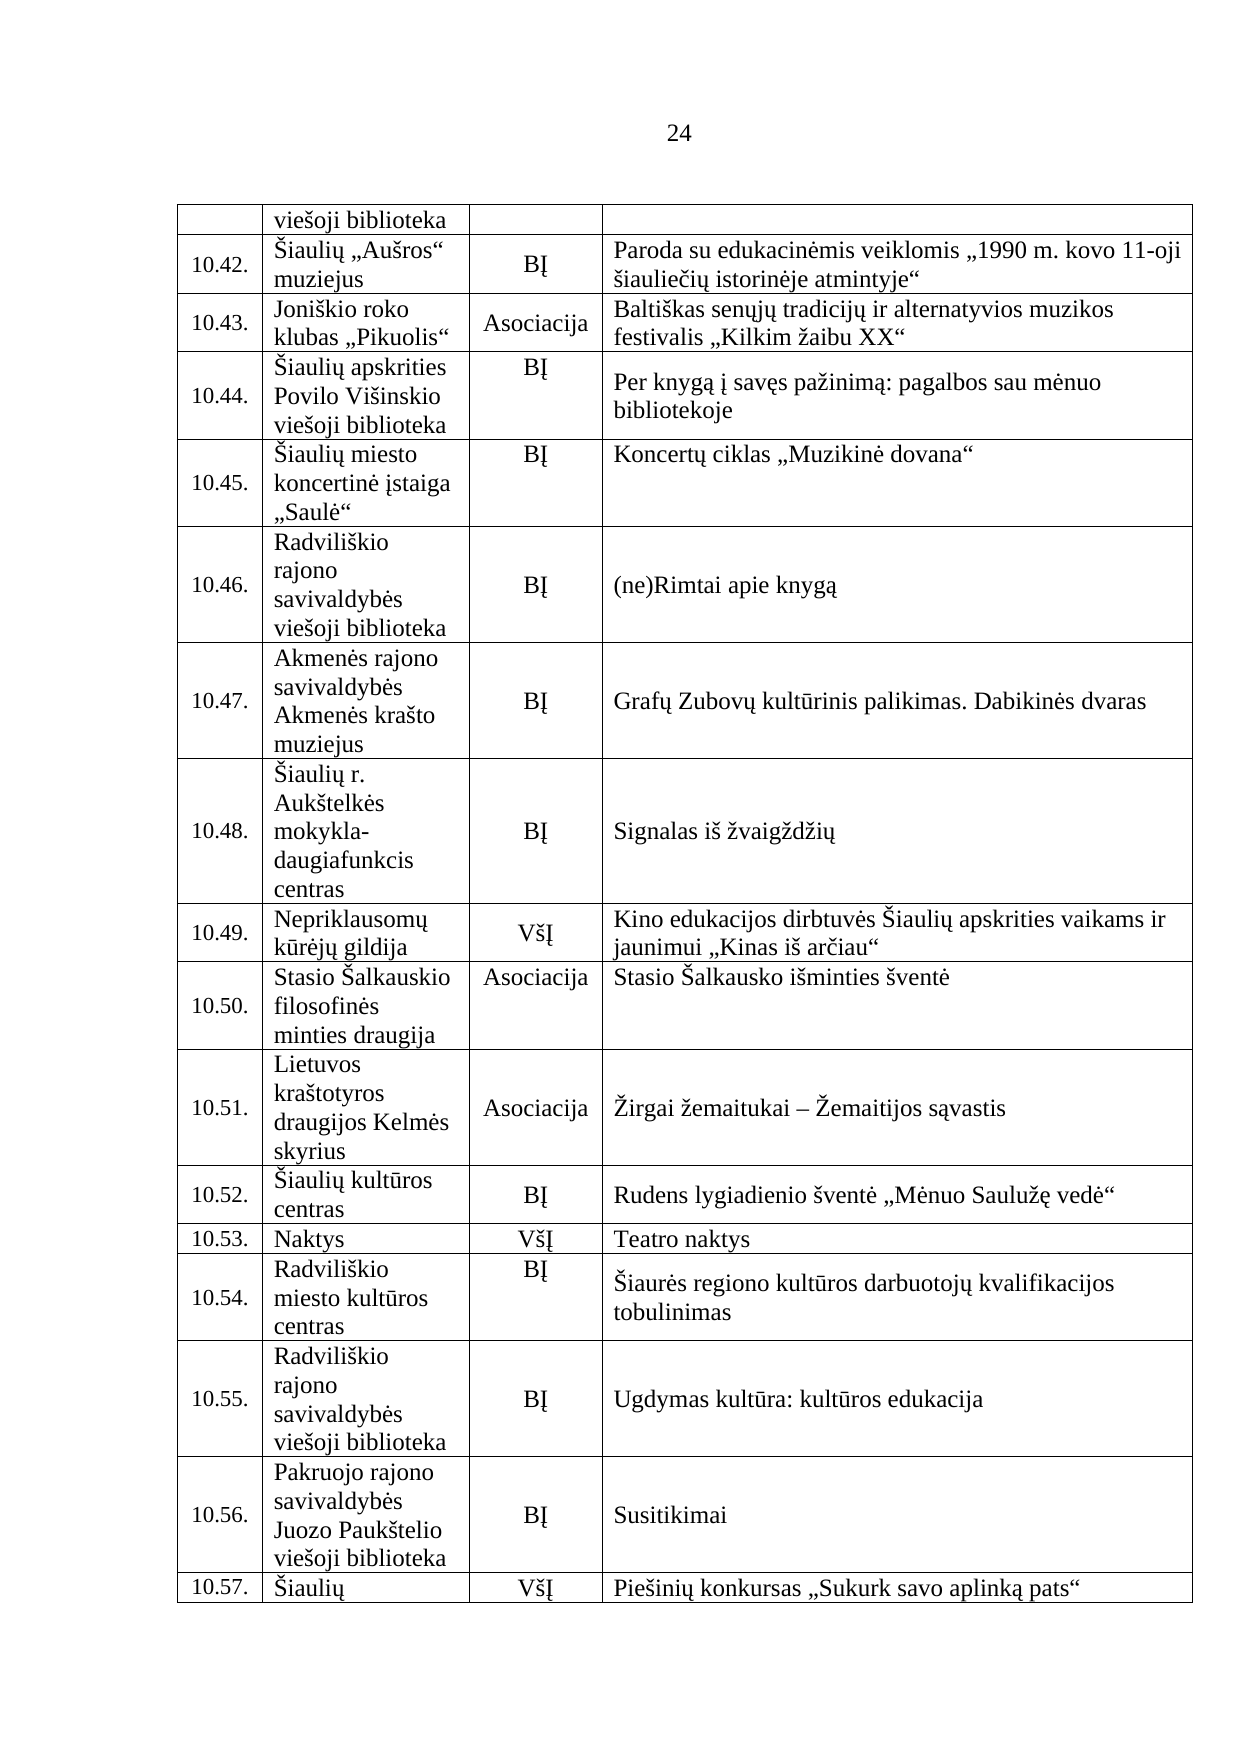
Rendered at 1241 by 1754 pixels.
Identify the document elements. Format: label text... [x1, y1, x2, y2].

table_cell 10.45. [178, 440, 262, 526]
table_cell Rudens lygiadienio šventė „Mėnuo Saulužę vedė“ [603, 1166, 1192, 1223]
table_cell Grafų Zubovų kultūrinis palikimas. Dabikinės dvaras [603, 643, 1192, 758]
table_cell 10.52. [178, 1166, 262, 1223]
table_cell BĮ [470, 759, 602, 903]
table_cell [178, 205, 262, 234]
table_cell Nepriklausomų kūrėjų gildija [263, 904, 469, 961]
table_cell BĮ [470, 235, 602, 293]
table_cell [470, 205, 602, 234]
table_cell 10.57. [178, 1573, 262, 1602]
table_cell 10.46. [178, 527, 262, 642]
table_cell 10.56. [178, 1457, 262, 1572]
table_cell Šiaulių [263, 1573, 469, 1602]
table_cell Šiaulių miesto koncertinė įstaiga „Saulė“ [263, 440, 469, 526]
table_cell VšĮ [470, 904, 602, 961]
table_cell 10.53. [178, 1224, 262, 1253]
table_cell 10.51. [178, 1050, 262, 1164]
table_cell Žirgai žemaitukai – Žemaitijos sąvastis [603, 1050, 1192, 1164]
table_cell 10.44. [178, 352, 262, 438]
table_cell Šiaulių kultūros centras [263, 1166, 469, 1223]
table_cell Šiaurės regiono kultūros darbuotojų kvalifikacijos tobulinimas [603, 1254, 1192, 1340]
table_cell Radviliškio rajono savivaldybės viešoji biblioteka [263, 1341, 469, 1456]
table_cell Naktys [263, 1224, 469, 1253]
table_cell Baltiškas senųjų tradicijų ir alternatyvios muzikos festivalis „Kilkim žaibu XX“ [603, 294, 1192, 351]
table_cell Pakruojo rajono savivaldybės Juozo Paukštelio viešoji biblioteka [263, 1457, 469, 1572]
table_cell Šiaulių „Aušros“ muziejus [263, 235, 469, 293]
table_cell BĮ [470, 1254, 602, 1340]
table_cell Per knygą į savęs pažinimą: pagalbos sau mėnuo bibliotekoje [603, 352, 1192, 438]
table_cell Susitikimai [603, 1457, 1192, 1572]
table_cell Stasio Šalkauskio filosofinės minties draugija [263, 962, 469, 1048]
table_cell Asociacija [470, 1050, 602, 1164]
table_cell Stasio Šalkausko išminties šventė [603, 962, 1192, 1048]
table_cell 10.43. [178, 294, 262, 351]
table_cell 10.42. [178, 235, 262, 293]
table_cell Lietuvos kraštotyros draugijos Kelmės skyrius [263, 1050, 469, 1164]
table_cell [603, 205, 1192, 234]
table_cell 10.55. [178, 1341, 262, 1456]
table_cell Joniškio roko klubas „Pikuolis“ [263, 294, 469, 351]
table_cell Radviliškio rajono savivaldybės viešoji biblioteka [263, 527, 469, 642]
table_cell Koncertų ciklas „Muzikinė dovana“ [603, 440, 1192, 526]
table_cell 10.50. [178, 962, 262, 1048]
table_cell 10.47. [178, 643, 262, 758]
table_cell BĮ [470, 440, 602, 526]
table_cell BĮ [470, 1457, 602, 1572]
table_cell Paroda su edukacinėmis veiklomis „1990 m. kovo 11-oji šiauliečių istorinėje atmintyje“ [603, 235, 1192, 293]
table_cell Radviliškio miesto kultūros centras [263, 1254, 469, 1340]
table_cell viešoji biblioteka [263, 205, 469, 234]
table_cell 10.49. [178, 904, 262, 961]
table_cell BĮ [470, 1341, 602, 1456]
table_cell 10.54. [178, 1254, 262, 1340]
table_cell VšĮ [470, 1224, 602, 1253]
table_cell Šiaulių r. Aukštelkės mokykla-daugiafunkcis centras [263, 759, 469, 903]
table_cell Akmenės rajono savivaldybės Akmenės krašto muziejus [263, 643, 469, 758]
table_cell Asociacija [470, 962, 602, 1048]
table_cell Šiaulių apskrities Povilo Višinskio viešoji biblioteka [263, 352, 469, 438]
table_cell Signalas iš žvaigždžių [603, 759, 1192, 903]
table_cell Asociacija [470, 294, 602, 351]
table_cell Ugdymas kultūra: kultūros edukacija [603, 1341, 1192, 1456]
table_cell Teatro naktys [603, 1224, 1192, 1253]
table_cell BĮ [470, 527, 602, 642]
table_cell 10.48. [178, 759, 262, 903]
table_cell BĮ [470, 352, 602, 438]
table_cell VšĮ [470, 1573, 602, 1602]
table_cell (ne)Rimtai apie knygą [603, 527, 1192, 642]
table_cell BĮ [470, 1166, 602, 1223]
table_cell Piešinių konkursas „Sukurk savo aplinką pats“ [603, 1573, 1192, 1602]
table_cell BĮ [470, 643, 602, 758]
table_cell Kino edukacijos dirbtuvės Šiaulių apskrities vaikams ir jaunimui „Kinas iš arčiau“ [603, 904, 1192, 961]
